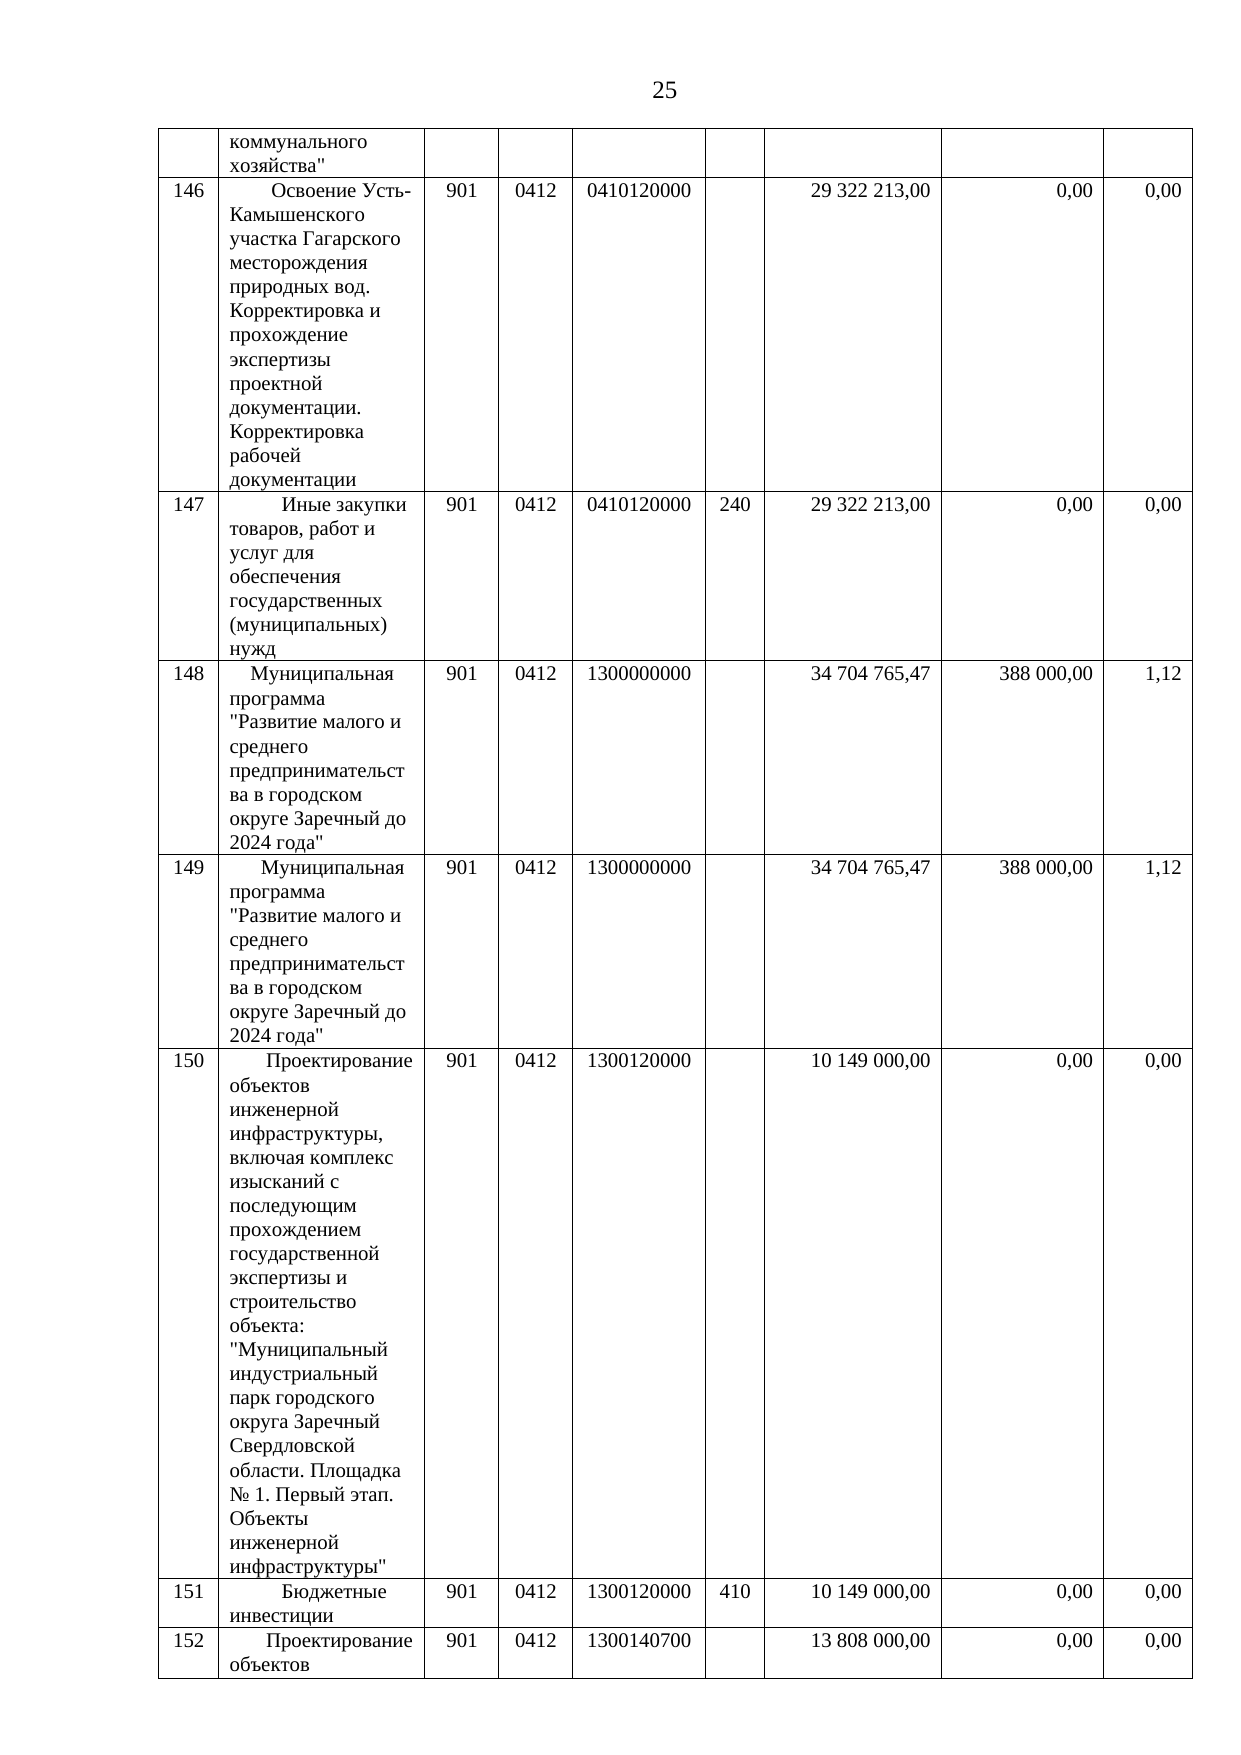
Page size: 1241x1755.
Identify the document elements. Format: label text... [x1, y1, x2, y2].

table_cell 13 808 000,00 [765, 1628, 941, 1678]
table_cell 0412 [499, 178, 572, 491]
table_cell [499, 129, 572, 177]
table_cell 1300140700 [573, 1628, 705, 1678]
table_cell 29 322 213,00 [765, 178, 941, 491]
table_cell Иные закупки товаров, работ и услуг для обеспечения государственных (муниципальных) нужд [219, 492, 424, 660]
table_cell [706, 129, 764, 177]
table_cell 34 704 765,47 [765, 661, 941, 854]
table_cell 0412 [499, 855, 572, 1047]
table_cell [706, 1628, 764, 1678]
table_cell [706, 661, 764, 854]
table_cell 901 [425, 661, 498, 854]
table_cell 0,00 [942, 178, 1103, 491]
table_cell 10 149 000,00 [765, 1579, 941, 1627]
table_cell 29 322 213,00 [765, 492, 941, 660]
table_cell 0,00 [1104, 1579, 1192, 1627]
table_cell [425, 129, 498, 177]
table_cell 0412 [499, 1628, 572, 1678]
table_cell [706, 855, 764, 1047]
table_cell 1300120000 [573, 1049, 705, 1578]
table_cell Проектирование объектов [219, 1628, 424, 1678]
table_cell [1104, 129, 1192, 177]
table_cell Проектирование объектов инженерной инфраструктуры, включая комплекс изысканий с последующим прохождением государственной экспертизы и строительство объекта: "Муниципальный индустриальный парк городского округа Заречный Свердловской области. Площадка № 1. Первый этап. Объекты инженерной инфраструктуры" [219, 1049, 424, 1578]
table_cell 388 000,00 [942, 661, 1103, 854]
table_cell 240 [706, 492, 764, 660]
table_cell 1,12 [1104, 855, 1192, 1047]
table_cell 151 [159, 1579, 218, 1627]
table_cell 150 [159, 1049, 218, 1578]
table_cell 0,00 [942, 1628, 1103, 1678]
table_cell [706, 178, 764, 491]
table_cell 0,00 [1104, 178, 1192, 491]
table_cell Освоение Усть-Камышенского участка Гагарского месторождения природных вод. Корректировка и прохождение экспертизы проектной документации. Корректировка рабочей документации [219, 178, 424, 491]
table_cell [159, 129, 218, 177]
table_cell 0,00 [942, 1049, 1103, 1578]
table_cell 146 [159, 178, 218, 491]
table_cell [706, 1049, 764, 1578]
table_cell 1300000000 [573, 661, 705, 854]
table_cell 34 704 765,47 [765, 855, 941, 1047]
table_cell 0410120000 [573, 492, 705, 660]
table_cell 901 [425, 855, 498, 1047]
table_cell 1300120000 [573, 1579, 705, 1627]
table_cell 147 [159, 492, 218, 660]
table_cell 901 [425, 1628, 498, 1678]
table_cell 388 000,00 [942, 855, 1103, 1047]
table_cell 0412 [499, 1579, 572, 1627]
table_cell 149 [159, 855, 218, 1047]
table_cell 901 [425, 1049, 498, 1578]
table_cell 1300000000 [573, 855, 705, 1047]
table_cell [942, 129, 1103, 177]
table_cell 0,00 [1104, 1049, 1192, 1578]
table_cell 901 [425, 1579, 498, 1627]
table_cell 901 [425, 492, 498, 660]
table_cell 0412 [499, 492, 572, 660]
table_cell 0412 [499, 661, 572, 854]
table_cell [765, 129, 941, 177]
table_cell Муниципальная программа "Развитие малого и среднего предпринимательства в городском округе Заречный до 2024 года" [219, 661, 424, 854]
table_cell 1,12 [1104, 661, 1192, 854]
table_cell 10 149 000,00 [765, 1049, 941, 1578]
table_cell 901 [425, 178, 498, 491]
table_cell 0412 [499, 1049, 572, 1578]
table_cell [573, 129, 705, 177]
table_cell Муниципальная программа "Развитие малого и среднего предпринимательства в городском округе Заречный до 2024 года" [219, 855, 424, 1047]
table_cell 148 [159, 661, 218, 854]
table_cell 0,00 [1104, 1628, 1192, 1678]
table_cell Бюджетные инвестиции [219, 1579, 424, 1627]
table_cell 0,00 [1104, 492, 1192, 660]
table_cell 0,00 [942, 492, 1103, 660]
table_cell 0410120000 [573, 178, 705, 491]
table_cell 0,00 [942, 1579, 1103, 1627]
table_cell коммунального хозяйства" [219, 129, 424, 177]
table_cell 152 [159, 1628, 218, 1678]
table_cell 410 [706, 1579, 764, 1627]
